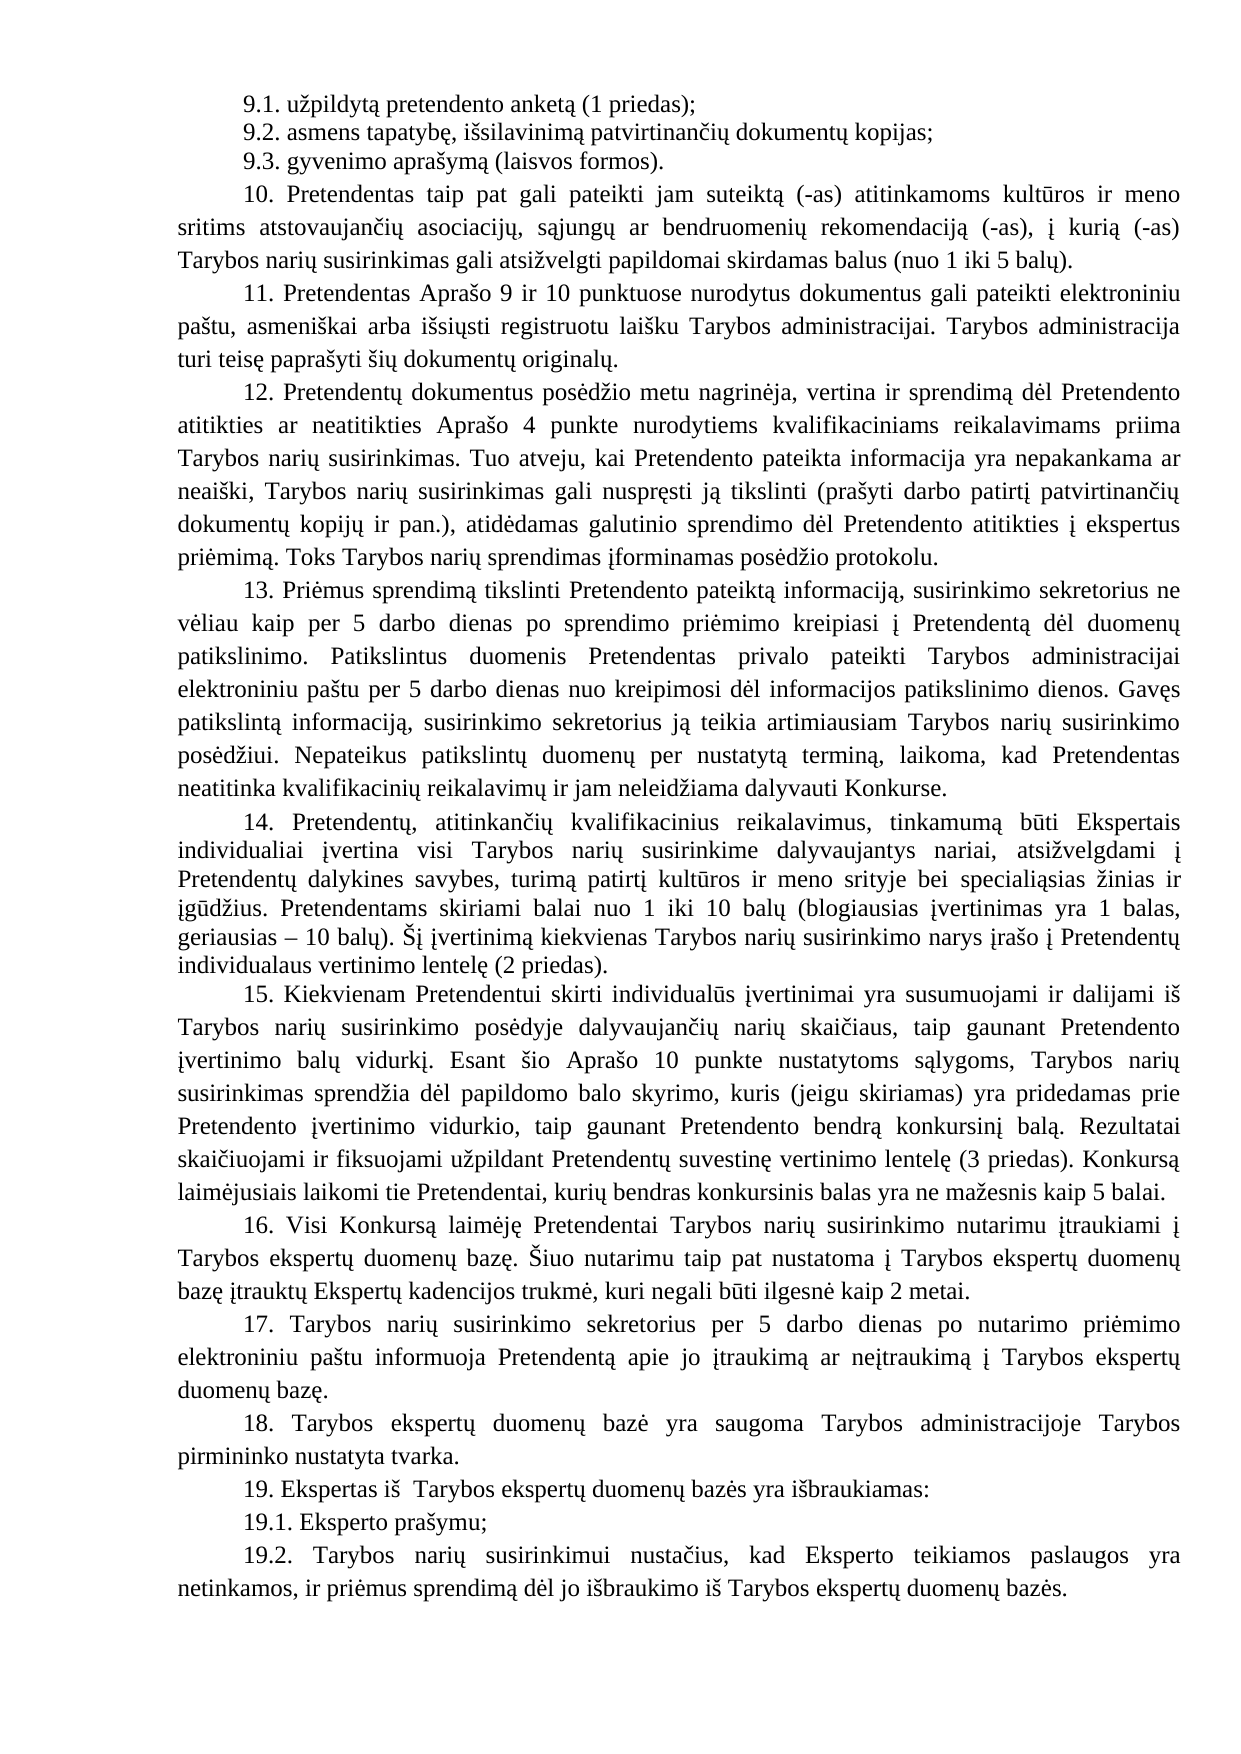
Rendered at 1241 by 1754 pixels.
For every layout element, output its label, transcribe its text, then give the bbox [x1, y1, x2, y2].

text 19.1. Eksperto prašymu; [177, 1507, 1181, 1536]
text 14. Pretendentų, atitinkančių kvalifikacinius reikalavimus, tinkamumą būti Ekspertais individualiai įvertina visi Tarybos narių susirinkime dalyvaujantys nariai, atsižvelgdami į Pretendentų dalykines savybes, turimą patirtį kultūros ir meno srityje bei specialiąsias žinias ir įgūdžius. Pretendentams skiriami balai nuo 1 iki 10 balų (blogiausias įvertinimas yra 1 balas, geriausias – 10 balų). Šį įvertinimą kiekvienas Tarybos narių susirinkimo narys įrašo į Pretendentų individualaus vertinimo lentelę (2 priedas). [177, 807, 1181, 979]
text 19.2. Tarybos narių susirinkimui nustačius, kad Eksperto teikiamos paslaugos yra netinkamos, ir priėmus sprendimą dėl jo išbraukimo iš Tarybos ekspertų duomenų bazės. [177, 1540, 1181, 1602]
text 15. Kiekvienam Pretendentui skirti individualūs įvertinimai yra susumuojami ir dalijami iš Tarybos narių susirinkimo posėdyje dalyvaujančių narių skaičiaus, taip gaunant Pretendento įvertinimo balų vidurkį. Esant šio Aprašo 10 punkte nustatytoms sąlygoms, Tarybos narių susirinkimas sprendžia dėl papildomo balo skyrimo, kuris (jeigu skiriamas) yra pridedamas prie Pretendento įvertinimo vidurkio, taip gaunant Pretendento bendrą konkursinį balą. Rezultatai skaičiuojami ir fiksuojami užpildant Pretendentų suvestinę vertinimo lentelę (3 priedas). Konkursą laimėjusiais laikomi tie Pretendentai, kurių bendras konkursinis balas yra ne mažesnis kaip 5 balai. [177, 979, 1181, 1206]
text 17. Tarybos narių susirinkimo sekretorius per 5 darbo dienas po nutarimo priėmimo elektroniniu paštu informuoja Pretendentą apie jo įtraukimą ar neįtraukimą į Tarybos ekspertų duomenų bazę. [177, 1309, 1181, 1404]
text 12. Pretendentų dokumentus posėdžio metu nagrinėja, vertina ir sprendimą dėl Pretendento atitikties ar neatitikties Aprašo 4 punkte nurodytiems kvalifikaciniams reikalavimams priima Tarybos narių susirinkimas. Tuo atveju, kai Pretendento pateikta informacija yra nepakankama ar neaiški, Tarybos narių susirinkimas gali nuspręsti ją tikslinti (prašyti darbo patirtį patvirtinančių dokumentų kopijų ir pan.), atidėdamas galutinio sprendimo dėl Pretendento atitikties į ekspertus priėmimą. Toks Tarybos narių sprendimas įforminamas posėdžio protokolu. [177, 377, 1181, 571]
text 9.3. gyvenimo aprašymą (laisvos formos). [177, 146, 1181, 175]
text 18. Tarybos ekspertų duomenų bazė yra saugoma Tarybos administracijoje Tarybos pirmininko nustatyta tvarka. [177, 1408, 1181, 1470]
text 19. Ekspertas iš Tarybos ekspertų duomenų bazės yra išbraukiamas: [177, 1474, 1181, 1503]
text 9.2. asmens tapatybę, išsilavinimą patvirtinančių dokumentų kopijas; [177, 117, 1181, 146]
text 11. Pretendentas Aprašo 9 ir 10 punktuose nurodytus dokumentus gali pateikti elektroniniu paštu, asmeniškai arba išsiųsti registruotu laišku Tarybos administracijai. Tarybos administracija turi teisę paprašyti šių dokumentų originalų. [177, 278, 1181, 373]
text 9.1. užpildytą pretendento anketą (1 priedas); [177, 89, 1181, 117]
text 13. Priėmus sprendimą tikslinti Pretendento pateiktą informaciją, susirinkimo sekretorius ne vėliau kaip per 5 darbo dienas po sprendimo priėmimo kreipiasi į Pretendentą dėl duomenų patikslinimo. Patikslintus duomenis Pretendentas privalo pateikti Tarybos administracijai elektroniniu paštu per 5 darbo dienas nuo kreipimosi dėl informacijos patikslinimo dienos. Gavęs patikslintą informaciją, susirinkimo sekretorius ją teikia artimiausiam Tarybos narių susirinkimo posėdžiui. Nepateikus patikslintų duomenų per nustatytą terminą, laikoma, kad Pretendentas neatitinka kvalifikacinių reikalavimų ir jam neleidžiama dalyvauti Konkurse. [177, 575, 1181, 802]
text 10. Pretendentas taip pat gali pateikti jam suteiktą (-as) atitinkamoms kultūros ir meno sritims atstovaujančių asociacijų, sąjungų ar bendruomenių rekomendaciją (-as), į kurią (-as) Tarybos narių susirinkimas gali atsižvelgti papildomai skirdamas balus (nuo 1 iki 5 balų). [177, 179, 1181, 274]
text 16. Visi Konkursą laimėję Pretendentai Tarybos narių susirinkimo nutarimu įtraukiami į Tarybos ekspertų duomenų bazę. Šiuo nutarimu taip pat nustatoma į Tarybos ekspertų duomenų bazę įtrauktų Ekspertų kadencijos trukmė, kuri negali būti ilgesnė kaip 2 metai. [177, 1210, 1181, 1305]
